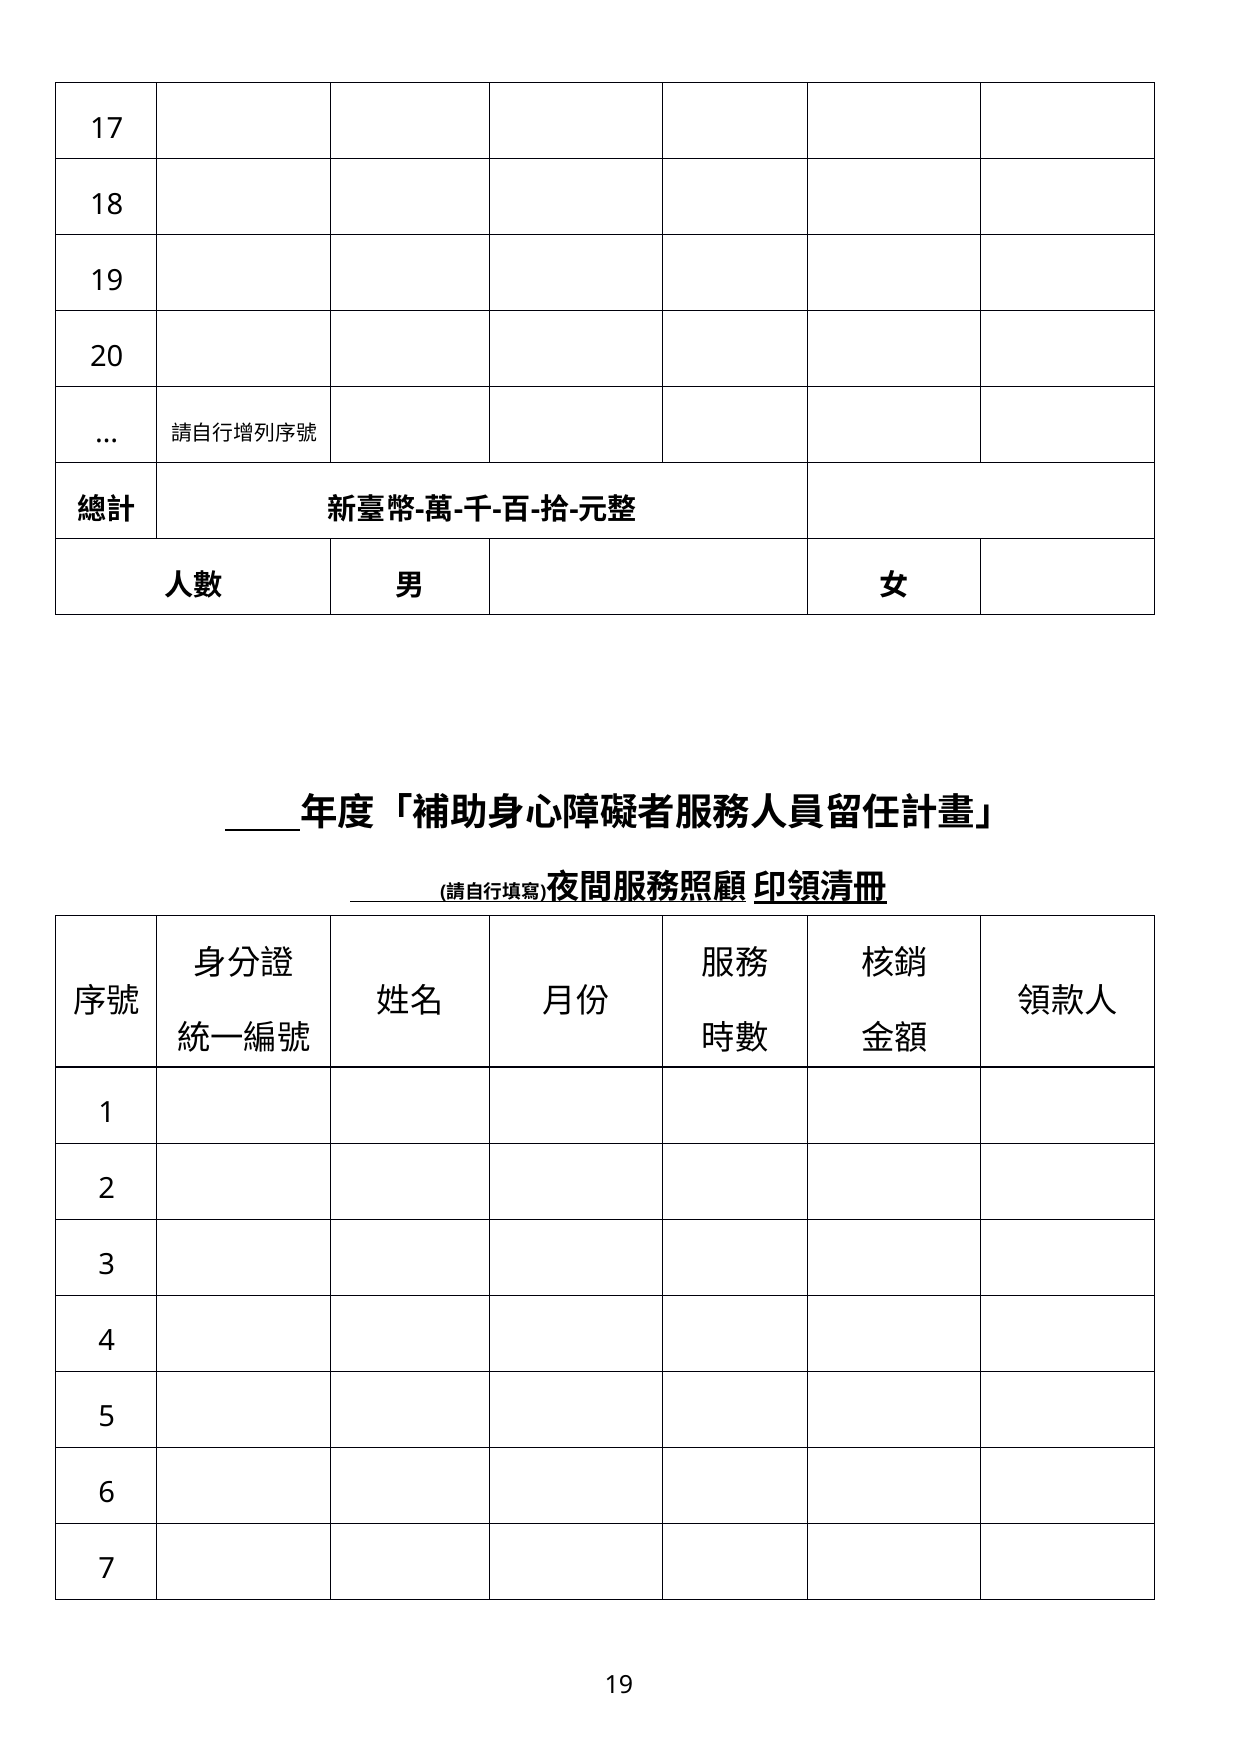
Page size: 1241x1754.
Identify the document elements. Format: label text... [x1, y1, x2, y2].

table_cell [808, 1524, 980, 1599]
table_cell [663, 311, 807, 386]
table_cell [490, 1296, 662, 1371]
table_cell 18 [56, 159, 156, 234]
table_cell [157, 159, 330, 234]
table_cell … [56, 387, 156, 462]
table_cell [808, 1372, 980, 1447]
table_cell [981, 311, 1154, 386]
table_cell [331, 1372, 489, 1447]
table_cell 20 [56, 311, 156, 386]
table_cell 5 [56, 1372, 156, 1447]
table_cell [490, 235, 662, 310]
table_cell [981, 387, 1154, 462]
table_cell 2 [56, 1144, 156, 1218]
table_cell [663, 235, 807, 310]
table_cell [331, 1068, 489, 1142]
table_cell 1 [56, 1068, 156, 1142]
table_cell [331, 387, 489, 462]
table_cell [157, 235, 330, 310]
table_cell [663, 159, 807, 234]
table_cell [331, 1296, 489, 1371]
table_cell 6 [56, 1448, 156, 1523]
table_cell [808, 1220, 980, 1294]
table_header 月份 [490, 916, 662, 1066]
table_cell [981, 159, 1154, 234]
table_cell [663, 1524, 807, 1599]
table_cell [981, 235, 1154, 310]
table_cell [808, 1448, 980, 1523]
table_cell [663, 83, 807, 158]
table_cell [157, 311, 330, 386]
table_cell [663, 1144, 807, 1218]
table_header 姓名 [331, 916, 489, 1066]
table_cell [981, 1524, 1154, 1599]
table_cell [981, 1448, 1154, 1523]
table_cell [157, 83, 330, 158]
table_cell 新臺幣-萬-千-百-拾-元整 [157, 463, 807, 538]
table_cell 4 [56, 1296, 156, 1371]
table_cell [490, 1524, 662, 1599]
table_cell 17 [56, 83, 156, 158]
text (請自行填寫)夜間服務照顧 印領清冊 [115, 840, 1122, 915]
table_cell [663, 1068, 807, 1142]
table_cell [490, 1448, 662, 1523]
table_cell [157, 1296, 330, 1371]
table_cell [490, 387, 662, 462]
table_cell [663, 387, 807, 462]
table_cell [490, 1220, 662, 1294]
table_cell [490, 311, 662, 386]
table_cell [157, 1372, 330, 1447]
table_header 序號 [56, 916, 156, 1066]
table_cell [490, 1068, 662, 1142]
table_cell [157, 1220, 330, 1294]
table_cell [981, 83, 1154, 158]
table_cell [331, 1524, 489, 1599]
table_header 身分證 統一編號 [157, 916, 330, 1066]
table_cell 3 [56, 1220, 156, 1294]
table_cell [981, 1296, 1154, 1371]
table_cell [663, 1372, 807, 1447]
table_cell [663, 1448, 807, 1523]
table_header 核銷 金額 [808, 916, 980, 1066]
table_cell [663, 1220, 807, 1294]
table_cell [981, 1144, 1154, 1218]
table_cell [490, 1372, 662, 1447]
table_cell 19 [56, 235, 156, 310]
table_cell [490, 1144, 662, 1218]
table_cell [331, 83, 489, 158]
table_cell [808, 463, 1154, 538]
table_cell [490, 83, 662, 158]
table_cell [331, 311, 489, 386]
table_cell [808, 83, 980, 158]
table_cell [157, 1448, 330, 1523]
table_cell [157, 1524, 330, 1599]
table_cell [331, 159, 489, 234]
table_cell 7 [56, 1524, 156, 1599]
table_header 領款人 [981, 916, 1154, 1066]
table_cell [331, 1448, 489, 1523]
table_cell [808, 387, 980, 462]
table_cell [808, 1296, 980, 1371]
table_cell [981, 1372, 1154, 1447]
table_cell [808, 1144, 980, 1218]
table_cell 請自行增列序號 [157, 387, 330, 462]
table_cell [981, 539, 1154, 614]
table_cell [808, 159, 980, 234]
table_header 服務 時數 [663, 916, 807, 1066]
table_cell 總計 [56, 463, 156, 538]
table_cell [808, 311, 980, 386]
table_cell [157, 1144, 330, 1218]
table_cell [663, 1296, 807, 1371]
text 年度「補助身心障礙者服務人員留任計畫」 [115, 765, 1122, 840]
table_cell [981, 1220, 1154, 1294]
table_cell [331, 1144, 489, 1218]
table_cell [808, 235, 980, 310]
table_cell [981, 1068, 1154, 1142]
table_cell [331, 1220, 489, 1294]
table_cell [157, 1068, 330, 1142]
table_cell [490, 159, 662, 234]
table_cell [490, 539, 807, 614]
table_cell 人數 [56, 539, 330, 614]
table_cell 女 [808, 539, 980, 614]
table_cell [331, 235, 489, 310]
table_cell [808, 1068, 980, 1142]
table_cell 男 [331, 539, 489, 614]
